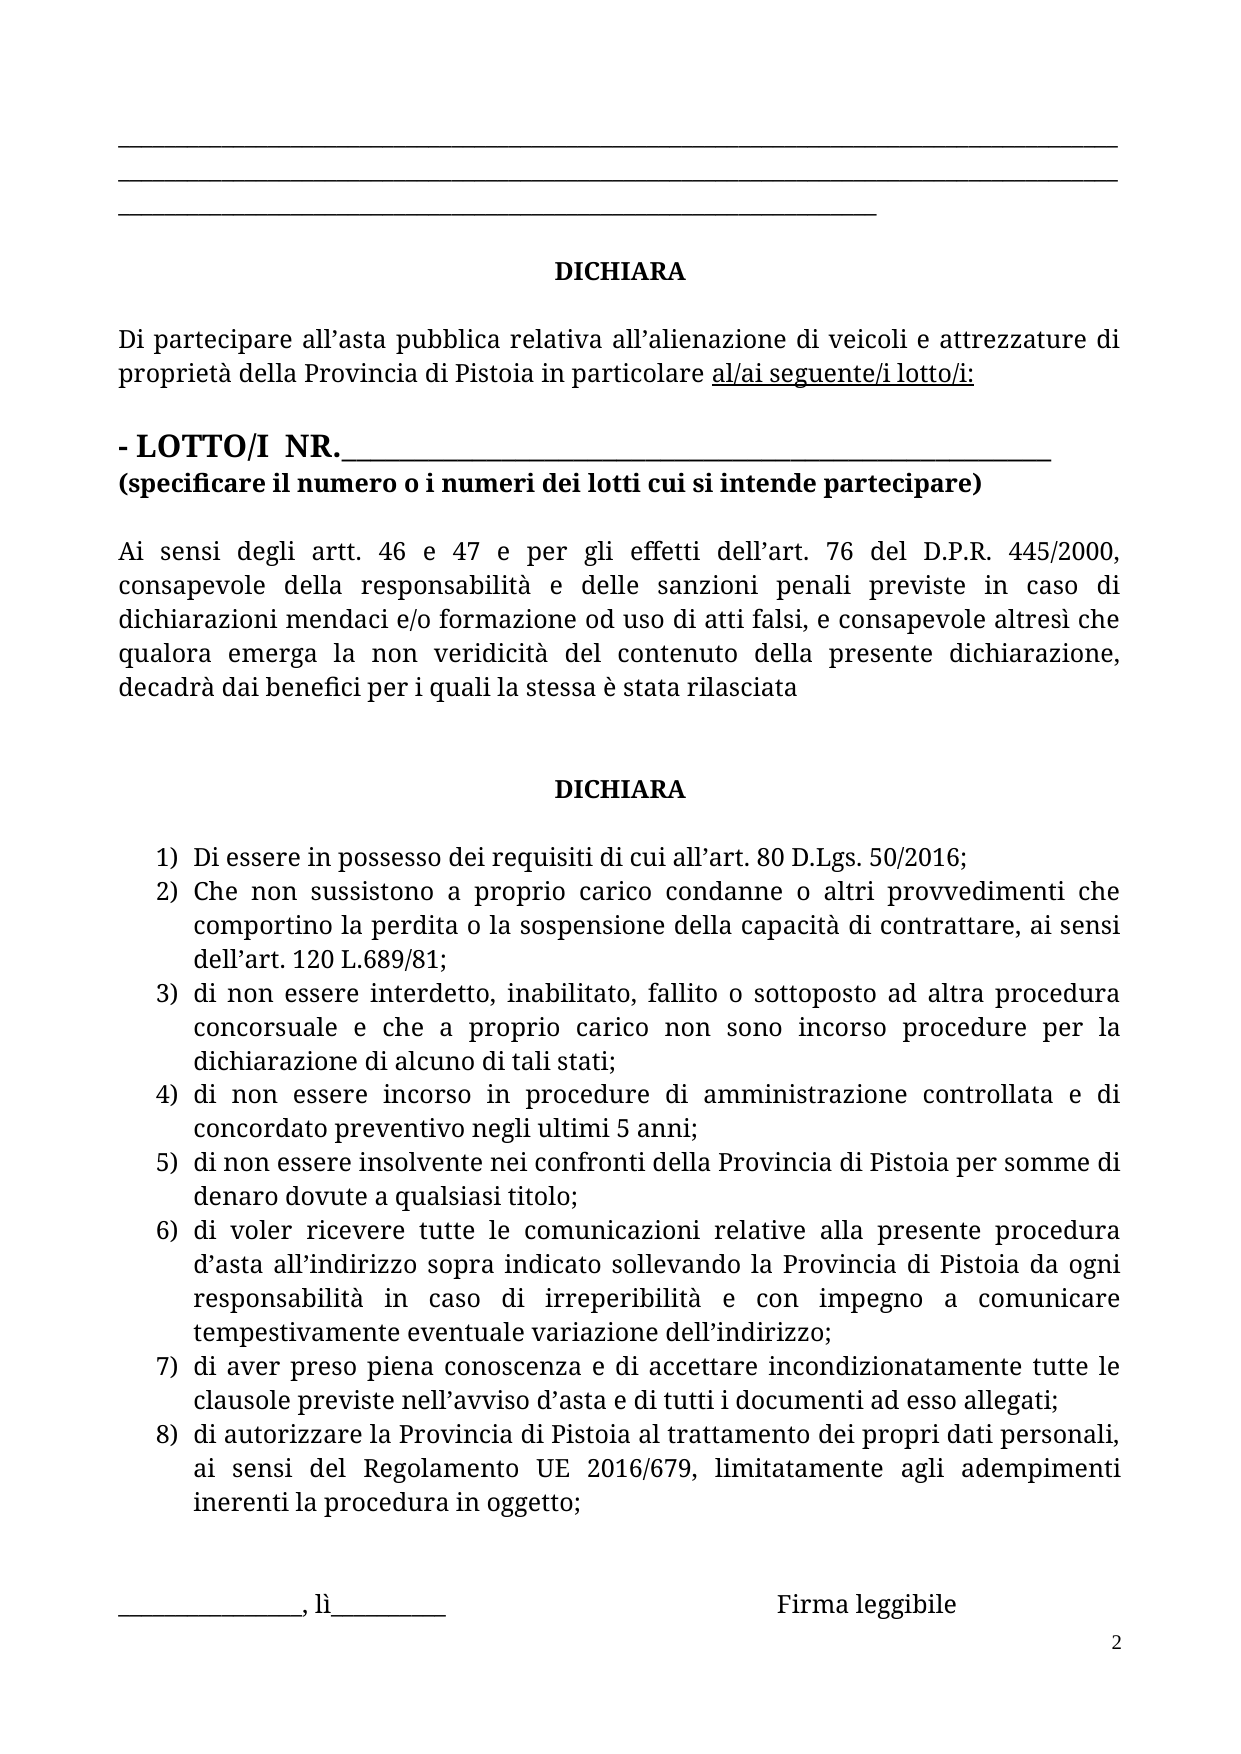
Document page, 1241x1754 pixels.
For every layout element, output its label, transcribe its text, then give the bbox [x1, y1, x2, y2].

list di non essere incorso in procedure di amministrazione controllata e di concordato preventivo negli ultimi 5 anni; [156, 1077, 1122, 1145]
subtitle DICHIARA [118, 254, 1122, 288]
subtitle DICHIARA [118, 772, 1122, 806]
text ________________________________________________________________________________________________________________________________________________________________________________________________________________________________________________ [118, 118, 1122, 220]
list di voler ricevere tutte le comunicazioni relative alla presente procedura d’asta all’indirizzo sopra indicato sollevando la Provincia di Pistoia da ogni responsabilità in caso di irreperibilità e con impegno a comunicare tempestivamente eventuale variazione dell’indirizzo; [156, 1213, 1122, 1349]
text - LOTTO/I NR._________________________________________________ [118, 424, 1122, 466]
list di autorizzare la Provincia di Pistoia al trattamento dei propri dati personali, ai sensi del Regolamento UE 2016/679, limitatamente agli adempimenti inerenti la procedura in oggetto; [156, 1417, 1122, 1519]
list di non essere interdetto, inabilitato, fallito o sottoposto ad altra procedura concorsuale e che a proprio carico non sono incorso procedure per la dichiarazione di alcuno di tali stati; [156, 976, 1122, 1077]
list di non essere insolvente nei confronti della Provincia di Pistoia per somme di denaro dovute a qualsiasi titolo; [156, 1145, 1122, 1213]
text Di partecipare all’asta pubblica relativa all’alienazione di veicoli e attrezzature di proprietà della Provincia di Pistoia in particolare al/ai seguente/i lotto/i: [118, 322, 1122, 390]
text ________________, lì__________ Firma leggibile [118, 1587, 1122, 1621]
list di aver preso piena conoscenza e di accettare incondizionatamente tutte le clausole previste nell’avviso d’asta e di tutti i documenti ad esso allegati; [156, 1349, 1122, 1417]
text (specificare il numero o i numeri dei lotti cui si intende partecipare) [118, 466, 1122, 500]
list Di essere in possesso dei requisiti di cui all’art. 80 D.Lgs. 50/2016; [156, 840, 1122, 874]
text Ai sensi degli artt. 46 e 47 e per gli effetti dell’art. 76 del D.P.R. 445/2000, consapevole della responsabilità e delle sanzioni penali previste in caso di dichiarazioni mendaci e/o formazione od uso di atti falsi, e consapevole altresì che qualora emerga la non veridicità del contenuto della presente dichiarazione, decadrà dai benefici per i quali la stessa è stata rilasciata [118, 534, 1122, 704]
list Che non sussistono a proprio carico condanne o altri provvedimenti che comportino la perdita o la sospensione della capacità di contrattare, ai sensi dell’art. 120 L.689/81; [156, 874, 1122, 976]
